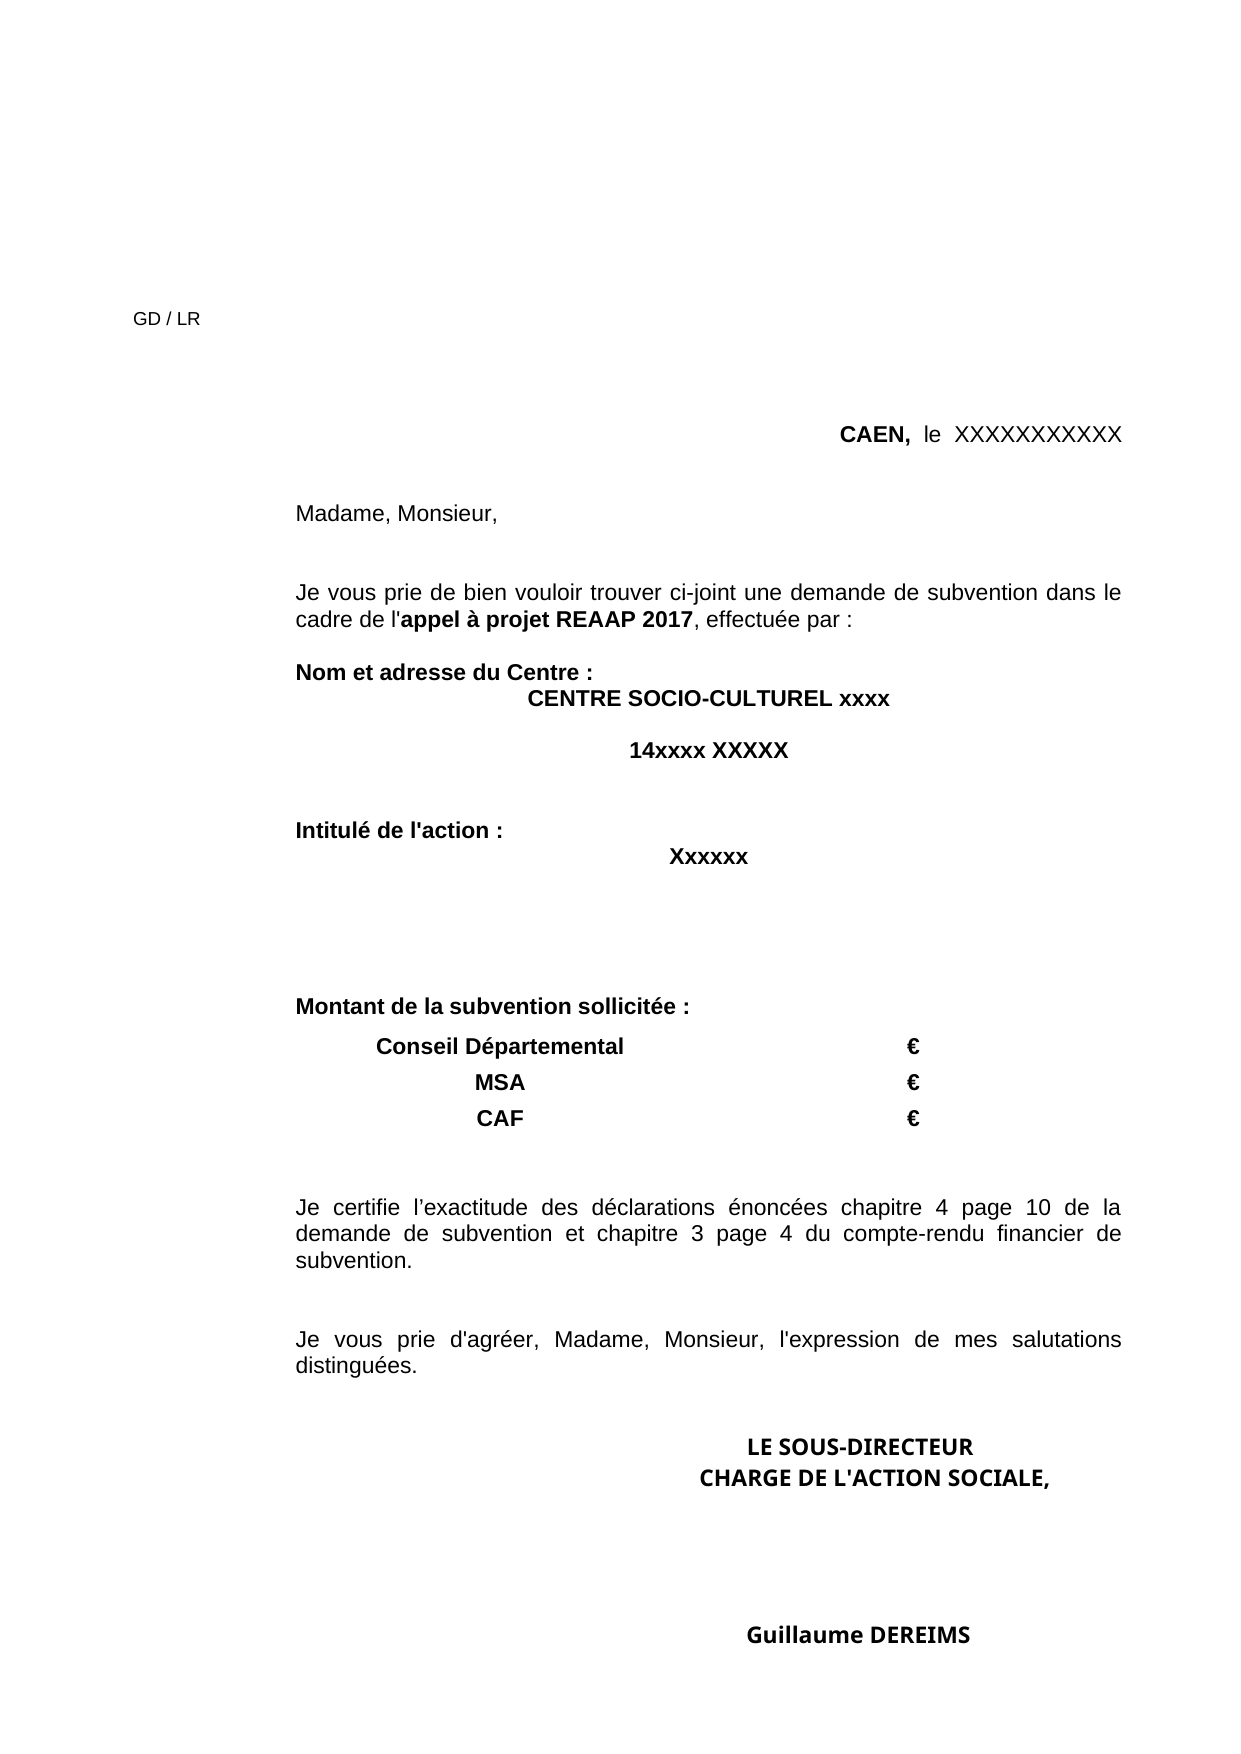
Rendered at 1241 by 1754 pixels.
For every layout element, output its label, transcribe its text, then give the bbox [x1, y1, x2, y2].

text Je vous prie d'agréer, Madame, Monsieur, l'expression de mes salutations distinguées. [295, 1326, 1122, 1378]
text Guillaume DEREIMS [594, 1619, 1122, 1650]
subtitle CHARGE DE L'ACTION SOCIALE, [627, 1462, 1122, 1494]
text Je certifie l’exactitude des déclarations énoncées chapitre 4 page 10 de la demande de subvention et chapitre 3 page 4 du compte-rendu financier de subvention. [295, 1194, 1122, 1273]
table_cell CENTRE SOCIO-CULTUREL xxxx 14xxxx XXXXX [295, 685, 1122, 817]
subtitle LE SOUS-DIRECTEUR [603, 1431, 1122, 1462]
text Madame, Monsieur, [295, 500, 1122, 527]
table_cell € [705, 1105, 1122, 1141]
table_cell Xxxxxx [295, 843, 1122, 993]
table_cell [705, 993, 1122, 1033]
table_cell Intitulé de l'action : [295, 817, 704, 843]
text CAEN, le XXXXXXXXXXX [295, 421, 1122, 448]
table_cell [705, 817, 1122, 843]
table_cell CAF [295, 1105, 704, 1141]
table_cell MSA [295, 1069, 704, 1105]
table_header [705, 659, 1122, 685]
text Je vous prie de bien vouloir trouver ci-joint une demande de subvention dans le cadre de l'appel à projet REAAP 2017, effectuée par : [295, 579, 1122, 632]
table_cell € [705, 1033, 1122, 1069]
subtitle GD / LR [133, 308, 1122, 330]
table_cell Montant de la subvention sollicitée : [295, 993, 704, 1033]
table_cell Conseil Départemental [295, 1033, 704, 1069]
table_header Nom et adresse du Centre : [295, 659, 704, 685]
table_cell € [705, 1069, 1122, 1105]
